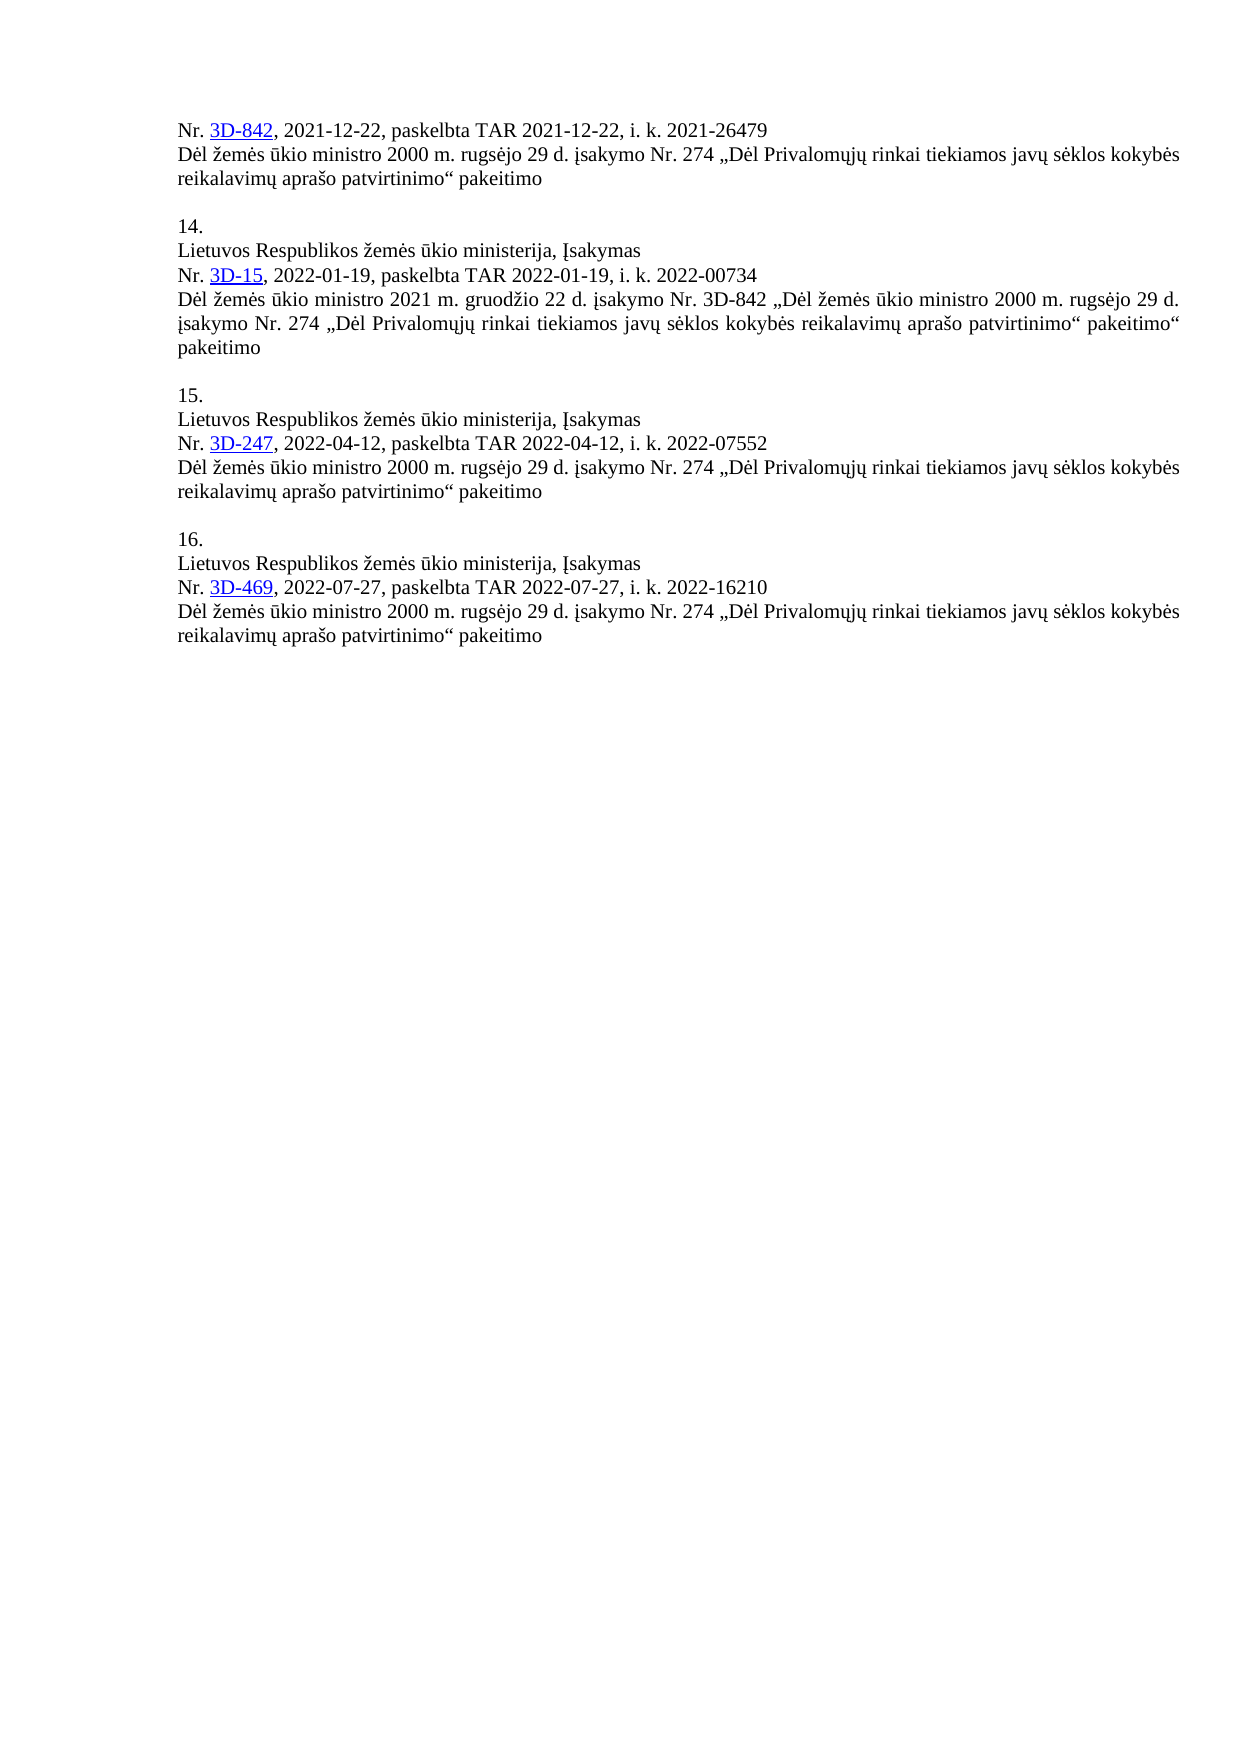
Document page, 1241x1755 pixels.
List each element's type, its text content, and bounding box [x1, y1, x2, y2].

text Dėl žemės ūkio ministro 2000 m. rugsėjo 29 d. įsakymo Nr. 274 „Dėl Privalomųjų rinkai tiekiamos javų sėklos kokybės reikalavimų aprašo patvirtinimo“ pakeitimo [177, 599, 1181, 647]
text 15. [177, 383, 1181, 407]
text Nr. 3D-469, 2022-07-27, paskelbta TAR 2022-07-27, i. k. 2022-16210 [177, 575, 1181, 599]
text Nr. 3D-247, 2022-04-12, paskelbta TAR 2022-04-12, i. k. 2022-07552 [177, 431, 1181, 455]
text Lietuvos Respublikos žemės ūkio ministerija, Įsakymas [177, 407, 1181, 431]
text Nr. 3D-842, 2021-12-22, paskelbta TAR 2021-12-22, i. k. 2021-26479 [177, 118, 1181, 142]
text Nr. 3D-15, 2022-01-19, paskelbta TAR 2022-01-19, i. k. 2022-00734 [177, 262, 1181, 287]
text 14. [177, 214, 1181, 238]
text Dėl žemės ūkio ministro 2021 m. gruodžio 22 d. įsakymo Nr. 3D-842 „Dėl žemės ūkio ministro 2000 m. rugsėjo 29 d. įsakymo Nr. 274 „Dėl Privalomųjų rinkai tiekiamos javų sėklos kokybės reikalavimų aprašo patvirtinimo“ pakeitimo“ pakeitimo [177, 287, 1181, 359]
text 16. [177, 527, 1181, 551]
text Lietuvos Respublikos žemės ūkio ministerija, Įsakymas [177, 238, 1181, 262]
text Dėl žemės ūkio ministro 2000 m. rugsėjo 29 d. įsakymo Nr. 274 „Dėl Privalomųjų rinkai tiekiamos javų sėklos kokybės reikalavimų aprašo patvirtinimo“ pakeitimo [177, 455, 1181, 503]
text Lietuvos Respublikos žemės ūkio ministerija, Įsakymas [177, 551, 1181, 575]
text Dėl žemės ūkio ministro 2000 m. rugsėjo 29 d. įsakymo Nr. 274 „Dėl Privalomųjų rinkai tiekiamos javų sėklos kokybės reikalavimų aprašo patvirtinimo“ pakeitimo [177, 142, 1181, 190]
